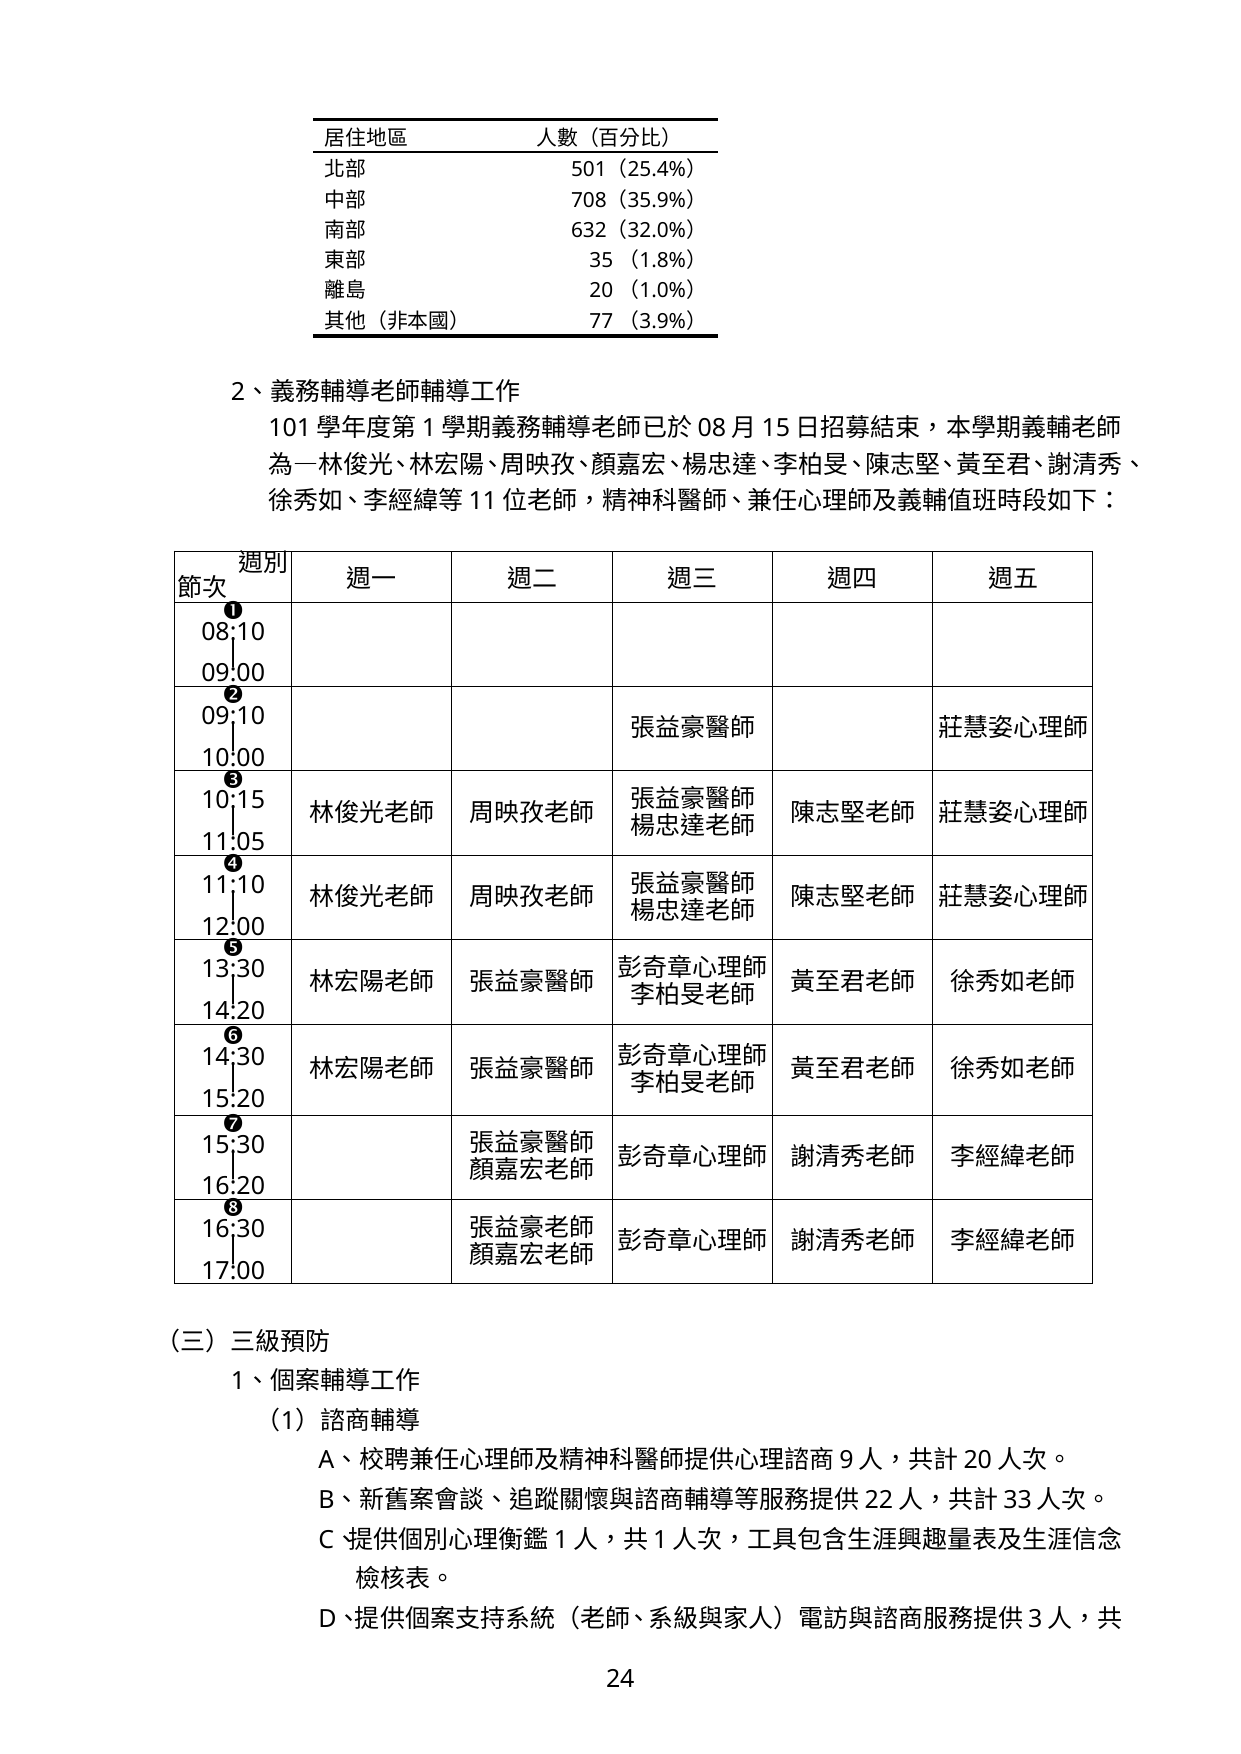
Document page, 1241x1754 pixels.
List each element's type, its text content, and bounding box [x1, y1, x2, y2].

table_cell [292, 687, 451, 770]
table_cell [292, 603, 451, 686]
text A、校聘兼任心理師及精神科醫師提供心理諮商9人，共計20人次。 [318, 1437, 1122, 1477]
table_cell 張益豪醫師 顏嘉宏老師 [452, 1116, 612, 1199]
table_header 週一 [292, 552, 451, 602]
table_cell 李經緯老師 [933, 1116, 1092, 1199]
table_cell 彭奇章心理師 李柏旻老師 [613, 940, 772, 1023]
table_cell 離島 [313, 274, 500, 304]
table_cell 徐秀如老師 [933, 1025, 1092, 1114]
table_cell  15:30 │ 16:20 [175, 1116, 291, 1199]
text D、提供個案支持系統（老師、系級與家人）電訪與諮商服務提供3人，共 [318, 1596, 1122, 1635]
table_cell 彭奇章心理師 李柏旻老師 [613, 1025, 772, 1114]
table_cell 632（32.0%） [500, 213, 718, 243]
table_cell 周映孜老師 [452, 771, 612, 855]
table_cell 張益豪醫師 [452, 940, 612, 1023]
table_cell [452, 687, 612, 770]
table_cell  08:10 │ 09:00 [175, 603, 291, 686]
table_cell 20 （1.0%） [500, 274, 718, 304]
table_cell 彭奇章心理師 [613, 1200, 772, 1283]
table_header 週三 [613, 552, 772, 602]
table_cell 徐秀如老師 [933, 940, 1092, 1023]
table_cell 彭奇章心理師 [613, 1116, 772, 1199]
table_header 週別 節次 [175, 552, 291, 602]
table_cell [933, 603, 1092, 686]
table_cell [613, 603, 772, 686]
table_cell 李經緯老師 [933, 1200, 1092, 1283]
table_cell 張益豪醫師 [452, 1025, 612, 1114]
table_cell 35 （1.8%） [500, 244, 718, 274]
table_header 人數（百分比） [500, 121, 718, 151]
table_cell  10:15 │ 11:05 [175, 771, 291, 855]
table_cell 東部 [313, 244, 500, 274]
table_cell 陳志堅老師 [773, 856, 932, 939]
table_header 週五 [933, 552, 1092, 602]
table_cell 其他（非本國） [313, 304, 500, 334]
table_cell 中部 [313, 183, 500, 213]
table_cell 張益豪醫師 [613, 687, 772, 770]
table_cell [292, 1200, 451, 1283]
text 1、個案輔導工作 [231, 1358, 1122, 1398]
text （三）三級預防 [156, 1318, 1122, 1358]
table_cell 謝清秀老師 [773, 1116, 932, 1199]
table_header 週四 [773, 552, 932, 602]
table_cell 莊慧姿心理師 [933, 687, 1092, 770]
table_cell [773, 687, 932, 770]
table_cell 莊慧姿心理師 [933, 856, 1092, 939]
table_cell 莊慧姿心理師 [933, 771, 1092, 855]
table_cell  16:30 │ 17:00 [175, 1200, 291, 1283]
table_cell 林俊光老師 [292, 856, 451, 939]
table_cell 謝清秀老師 [773, 1200, 932, 1283]
table_cell 林宏陽老師 [292, 1025, 451, 1114]
table_cell  09:10 │ 10:00 [175, 687, 291, 770]
table_cell 708（35.9%） [500, 183, 718, 213]
table_cell 77 （3.9%） [500, 304, 718, 334]
table_cell 北部 [313, 153, 500, 183]
table_cell  13:30 │ 14:20 [175, 940, 291, 1023]
table_cell 林俊光老師 [292, 771, 451, 855]
text （1）諮商輔導 [256, 1398, 1122, 1437]
text B、新舊案會談、追蹤關懷與諮商輔導等服務提供22人，共計33人次。 [318, 1477, 1122, 1516]
table_cell 黃至君老師 [773, 1025, 932, 1114]
table_cell 黃至君老師 [773, 940, 932, 1023]
text 101學年度第1學期義務輔導老師已於08月15日招募結束，本學期義輔老師為—林俊光、林宏陽、周映孜、顏嘉宏、楊忠達、李柏旻、陳志堅、黃至君、謝清秀、徐秀如、李經緯等11位老師，精神科醫師、兼任心理師及義輔值班時段如下： [268, 408, 1122, 517]
table_cell  11:10 │ 12:00 [175, 856, 291, 939]
table_cell 501（25.4%） [500, 153, 718, 183]
text 2、義務輔導老師輔導工作 [231, 372, 1122, 408]
table_cell [773, 603, 932, 686]
table_header 週二 [452, 552, 612, 602]
text C、提供個別心理衡鑑1人，共1人次，工具包含生涯興趣量表及生涯信念檢核表。 [318, 1516, 1122, 1596]
table_cell 林宏陽老師 [292, 940, 451, 1023]
table_cell [292, 1116, 451, 1199]
table_cell  14:30 │ 15:20 [175, 1025, 291, 1114]
table_cell 張益豪醫師 楊忠達老師 [613, 856, 772, 939]
table_header 居住地區 [313, 121, 500, 151]
table_cell 周映孜老師 [452, 856, 612, 939]
table_cell 陳志堅老師 [773, 771, 932, 855]
table_cell [452, 603, 612, 686]
table_cell 張益豪老師 顏嘉宏老師 [452, 1200, 612, 1283]
table_cell 南部 [313, 213, 500, 243]
table_cell 張益豪醫師 楊忠達老師 [613, 771, 772, 855]
